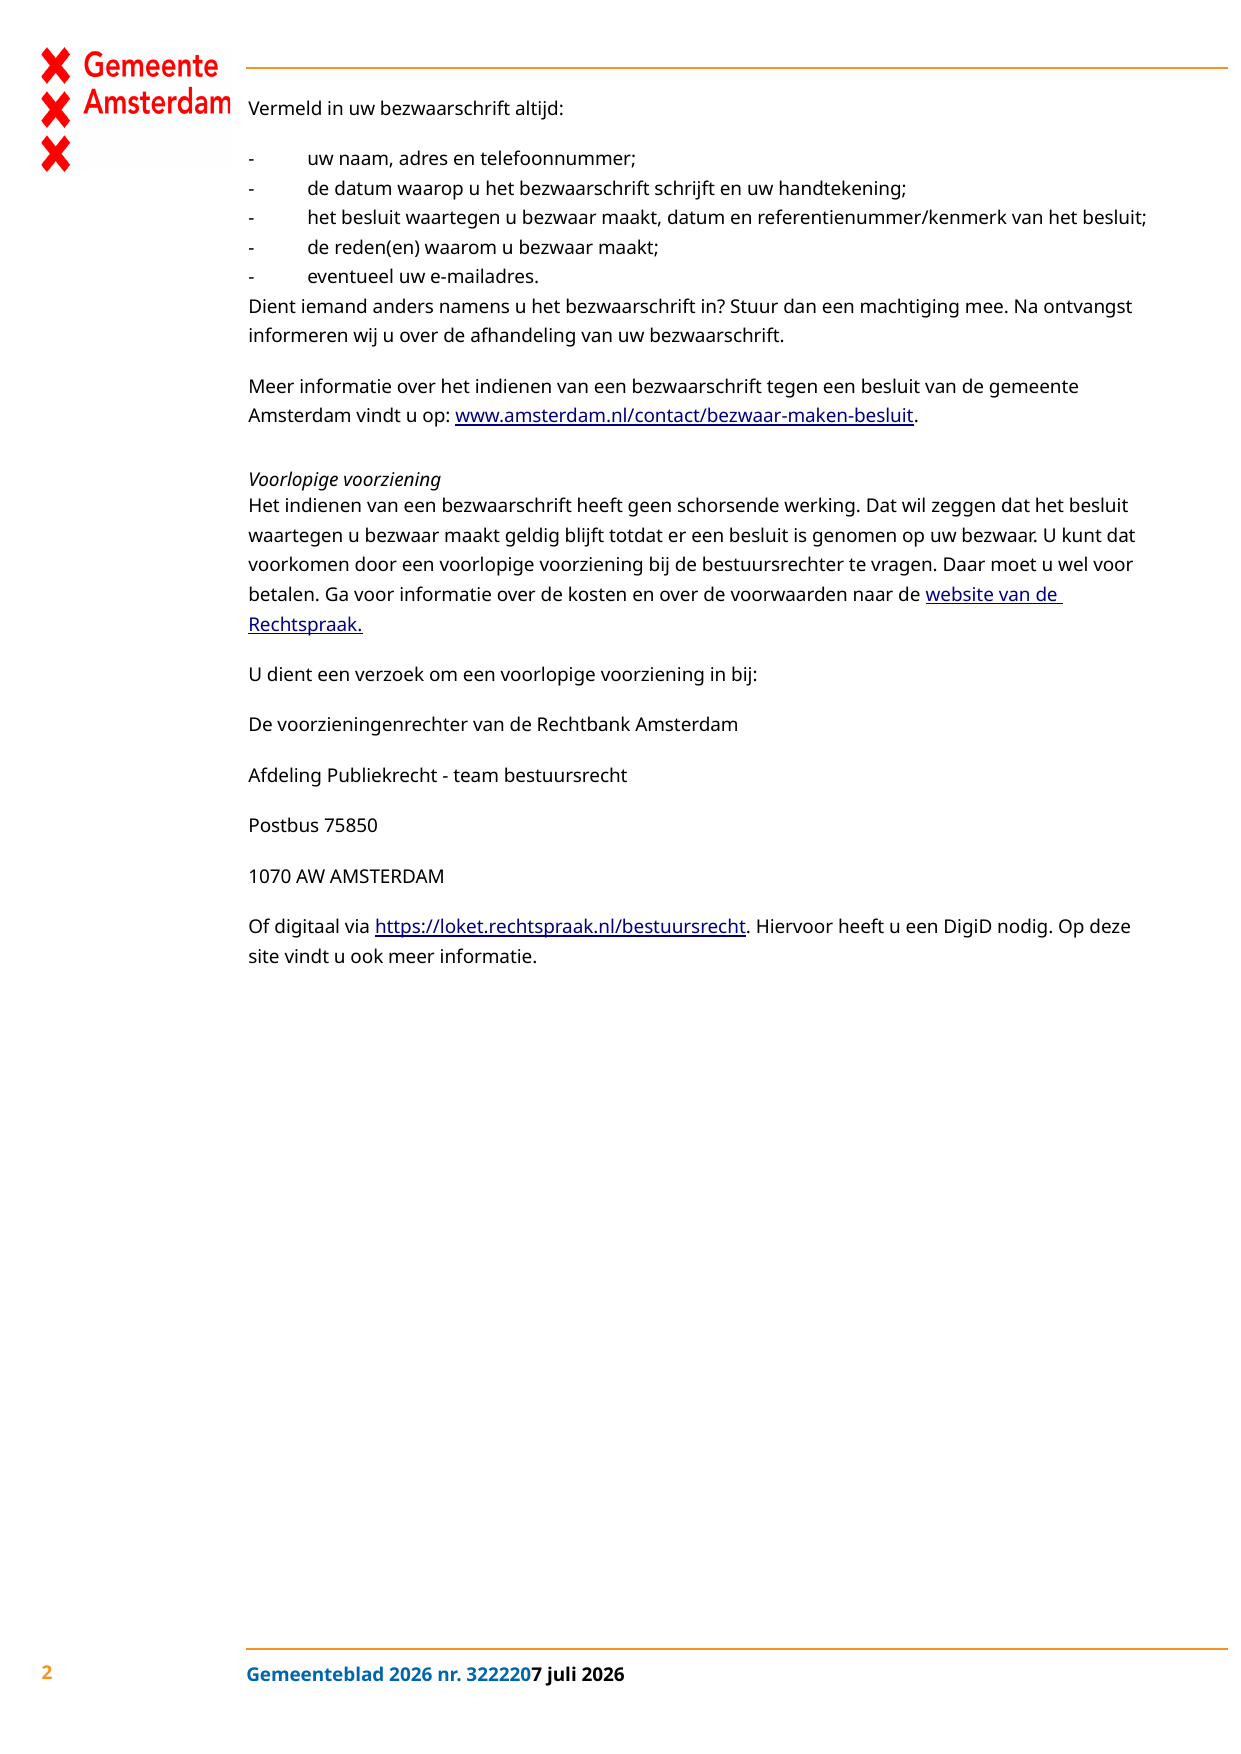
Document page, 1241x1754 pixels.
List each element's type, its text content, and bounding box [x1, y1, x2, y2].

text Meer informatie over het indienen van een bezwaarschrift tegen een besluit van de gemeente Amsterdam vindt u op: www.amsterdam.nl/contact/bezwaar-maken-besluit. [248, 373, 1152, 428]
list eventueel uw e-mailadres. [248, 263, 1152, 289]
picture [41, 47, 231, 172]
text De voorzieningenrechter van de Rechtbank Amsterdam [248, 712, 1152, 737]
text Postbus 75850 [248, 812, 1152, 838]
text Afdeling Publiekrecht - team bestuursrecht [248, 762, 1152, 788]
text U dient een verzoek om een voorlopige voorziening in bij: [248, 661, 1152, 687]
text Vermeld in uw bezwaarschrift altijd: [248, 95, 1152, 121]
text Voorlopige voorziening [248, 467, 1152, 492]
list de datum waarop u het bezwaarschrift schrijft en uw handtekening; [248, 175, 1152, 201]
list uw naam, adres en telefoonnummer; [248, 145, 1152, 171]
text Of digitaal via https://loket.rechtspraak.nl/bestuursrecht. Hiervoor heeft u een DigiD nodig. Op deze site vindt u ook meer informatie. [248, 913, 1152, 968]
list het besluit waartegen u bezwaar maakt, datum en referentienummer/kenmerk van het besluit; [248, 204, 1152, 230]
text 1070 AW AMSTERDAM [248, 863, 1152, 888]
text Het indienen van een bezwaarschrift heeft geen schorsende werking. Dat wil zeggen dat het besluit waartegen u bezwaar maakt geldig blijft totdat er een besluit is genomen op uw bezwaar. U kunt dat voorkomen door een voorlopige voorziening bij de bestuursrechter te vragen. Daar moet u wel voor betalen. Ga voor informatie over de kosten en over de voorwaarden naar de website van de Rechtspraak. [248, 492, 1152, 636]
list de reden(en) waarom u bezwaar maakt; [248, 234, 1152, 260]
text Dient iemand anders namens u het bezwaarschrift in? Stuur dan een machtiging mee. Na ontvangst informeren wij u over de afhandeling van uw bezwaarschrift. [248, 293, 1152, 348]
